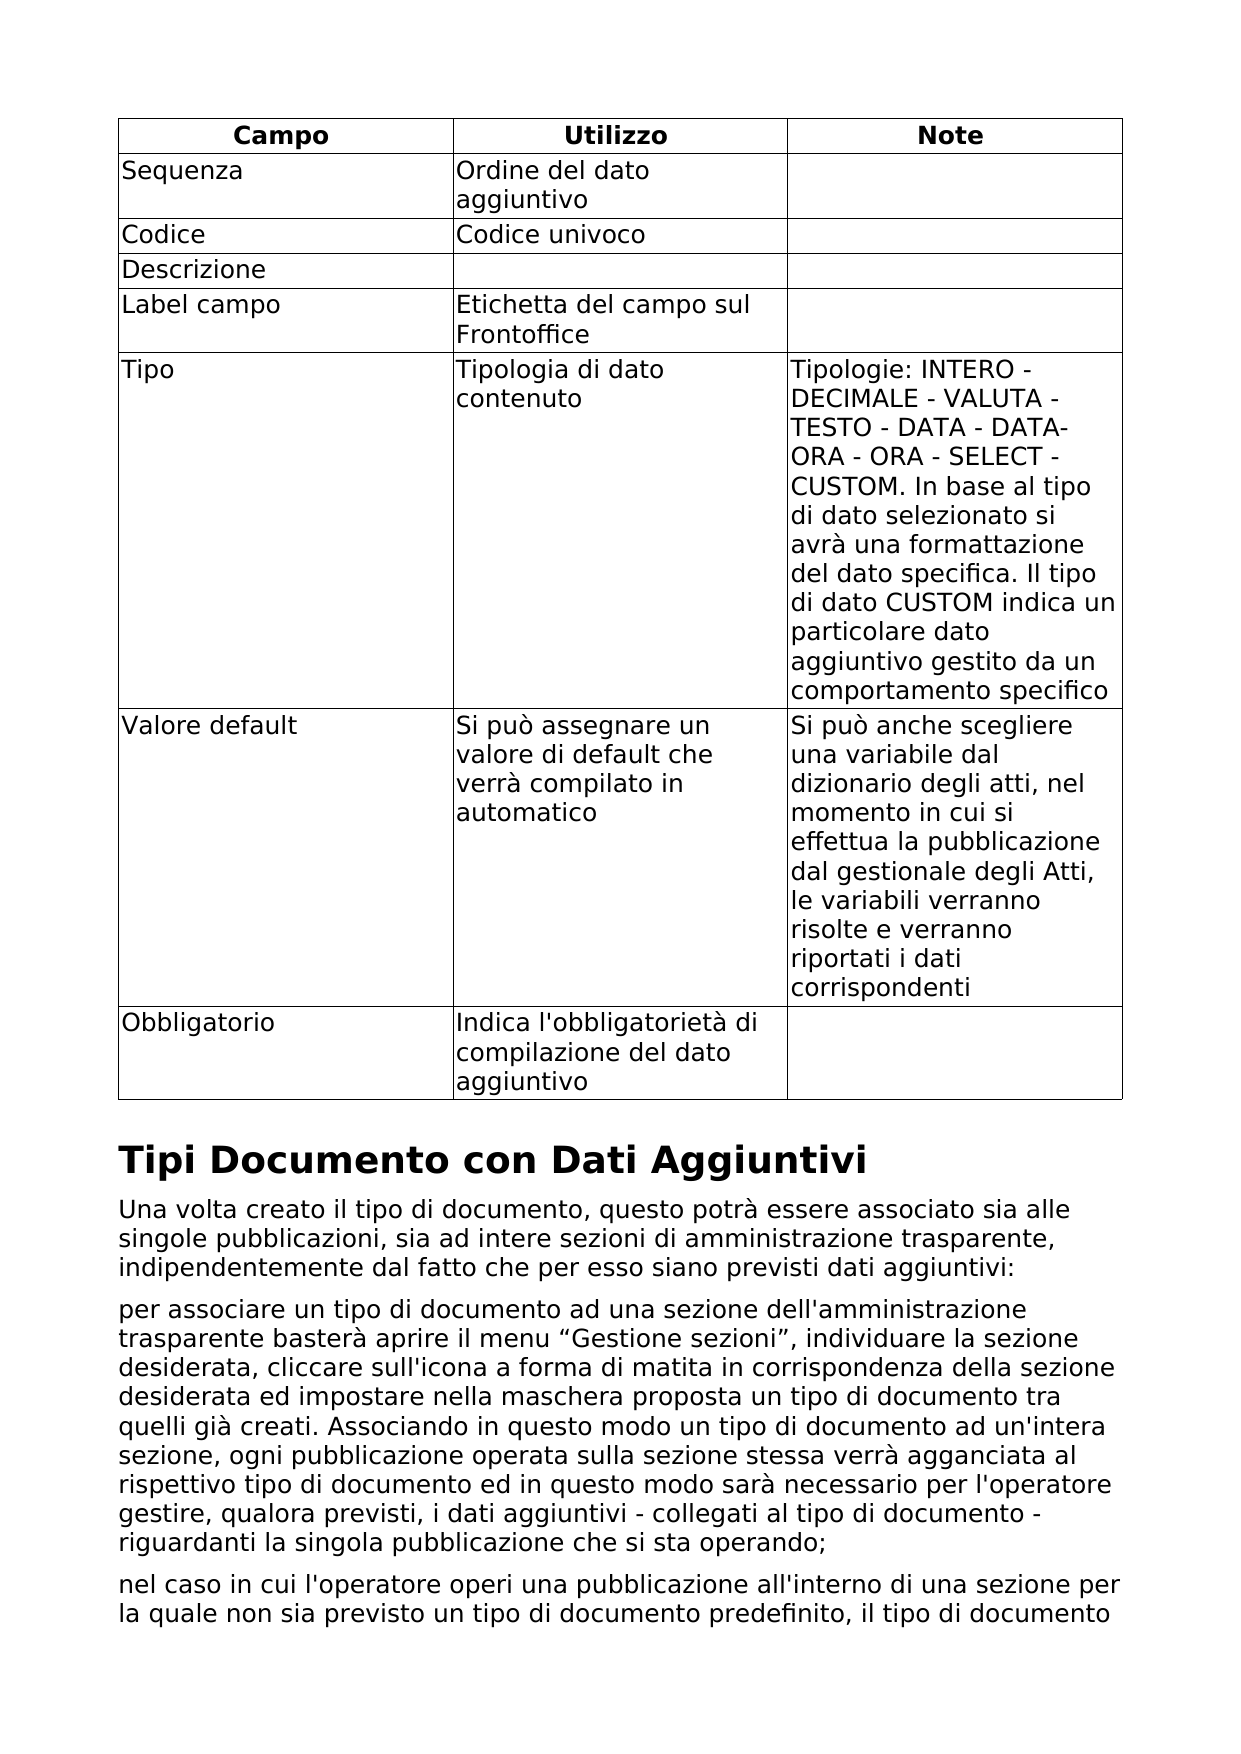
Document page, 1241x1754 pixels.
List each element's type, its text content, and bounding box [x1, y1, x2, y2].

table_cell Si può assegnare un valore di default che verrà compilato in automatico [454, 709, 787, 1006]
table_cell Etichetta del campo sul Frontoffice [454, 289, 787, 352]
text nel caso in cui l'operatore operi una pubblicazione all'interno di una sezione per la quale non sia previsto un tipo di documento predefinito, il tipo di documento [118, 1570, 1122, 1628]
table_cell Obbligatorio [119, 1007, 453, 1099]
table_cell Indica l'obbligatorietà di compilazione del dato aggiuntivo [454, 1007, 787, 1099]
table_cell [454, 254, 787, 288]
table_cell Tipo [119, 353, 453, 708]
table_header Utilizzo [454, 119, 787, 153]
text per associare un tipo di documento ad una sezione dell'amministrazione trasparente basterà aprire il menu “Gestione sezioni”, individuare la sezione desiderata, cliccare sull'icona a forma di matita in corrispondenza della sezione desiderata ed impostare nella maschera proposta un tipo di documento tra quelli già creati. Associando in questo modo un tipo di documento ad un'intera sezione, ogni pubblicazione operata sulla sezione stessa verrà agganciata al rispettivo tipo di documento ed in questo modo sarà necessario per l'operatore gestire, qualora previsti, i dati aggiuntivi - collegati al tipo di documento - riguardanti la singola pubblicazione che si sta operando; [118, 1295, 1122, 1557]
table_cell Si può anche scegliere una variabile dal dizionario degli atti, nel momento in cui si effettua la pubblicazione dal gestionale degli Atti, le variabili verranno risolte e verranno riportati i dati corrispondenti [788, 709, 1122, 1006]
table_header Note [788, 119, 1122, 153]
table_header Campo [119, 119, 453, 153]
subtitle Tipi Documento con Dati Aggiuntivi [118, 1139, 1122, 1182]
text Una volta creato il tipo di documento, questo potrà essere associato sia alle singole pubblicazioni, sia ad intere sezioni di amministrazione trasparente, indipendentemente dal fatto che per esso siano previsti dati aggiuntivi: [118, 1195, 1122, 1282]
table_cell [788, 1007, 1122, 1099]
table_cell Ordine del dato aggiuntivo [454, 154, 787, 217]
table_cell Tipologie: INTERO - DECIMALE - VALUTA - TESTO - DATA - DATA-ORA - ORA - SELECT - CUSTOM. In base al tipo di dato selezionato si avrà una formattazione del dato specifica. Il tipo di dato CUSTOM indica un particolare dato aggiuntivo gestito da un comportamento specifico [788, 353, 1122, 708]
table_cell Valore default [119, 709, 453, 1006]
table_cell [788, 289, 1122, 352]
table_cell [788, 219, 1122, 253]
table_cell Descrizione [119, 254, 453, 288]
table_cell [788, 154, 1122, 217]
table_cell Label campo [119, 289, 453, 352]
table_cell Sequenza [119, 154, 453, 217]
table_cell Codice univoco [454, 219, 787, 253]
table_cell Tipologia di dato contenuto [454, 353, 787, 708]
table_cell Codice [119, 219, 453, 253]
table_cell [788, 254, 1122, 288]
